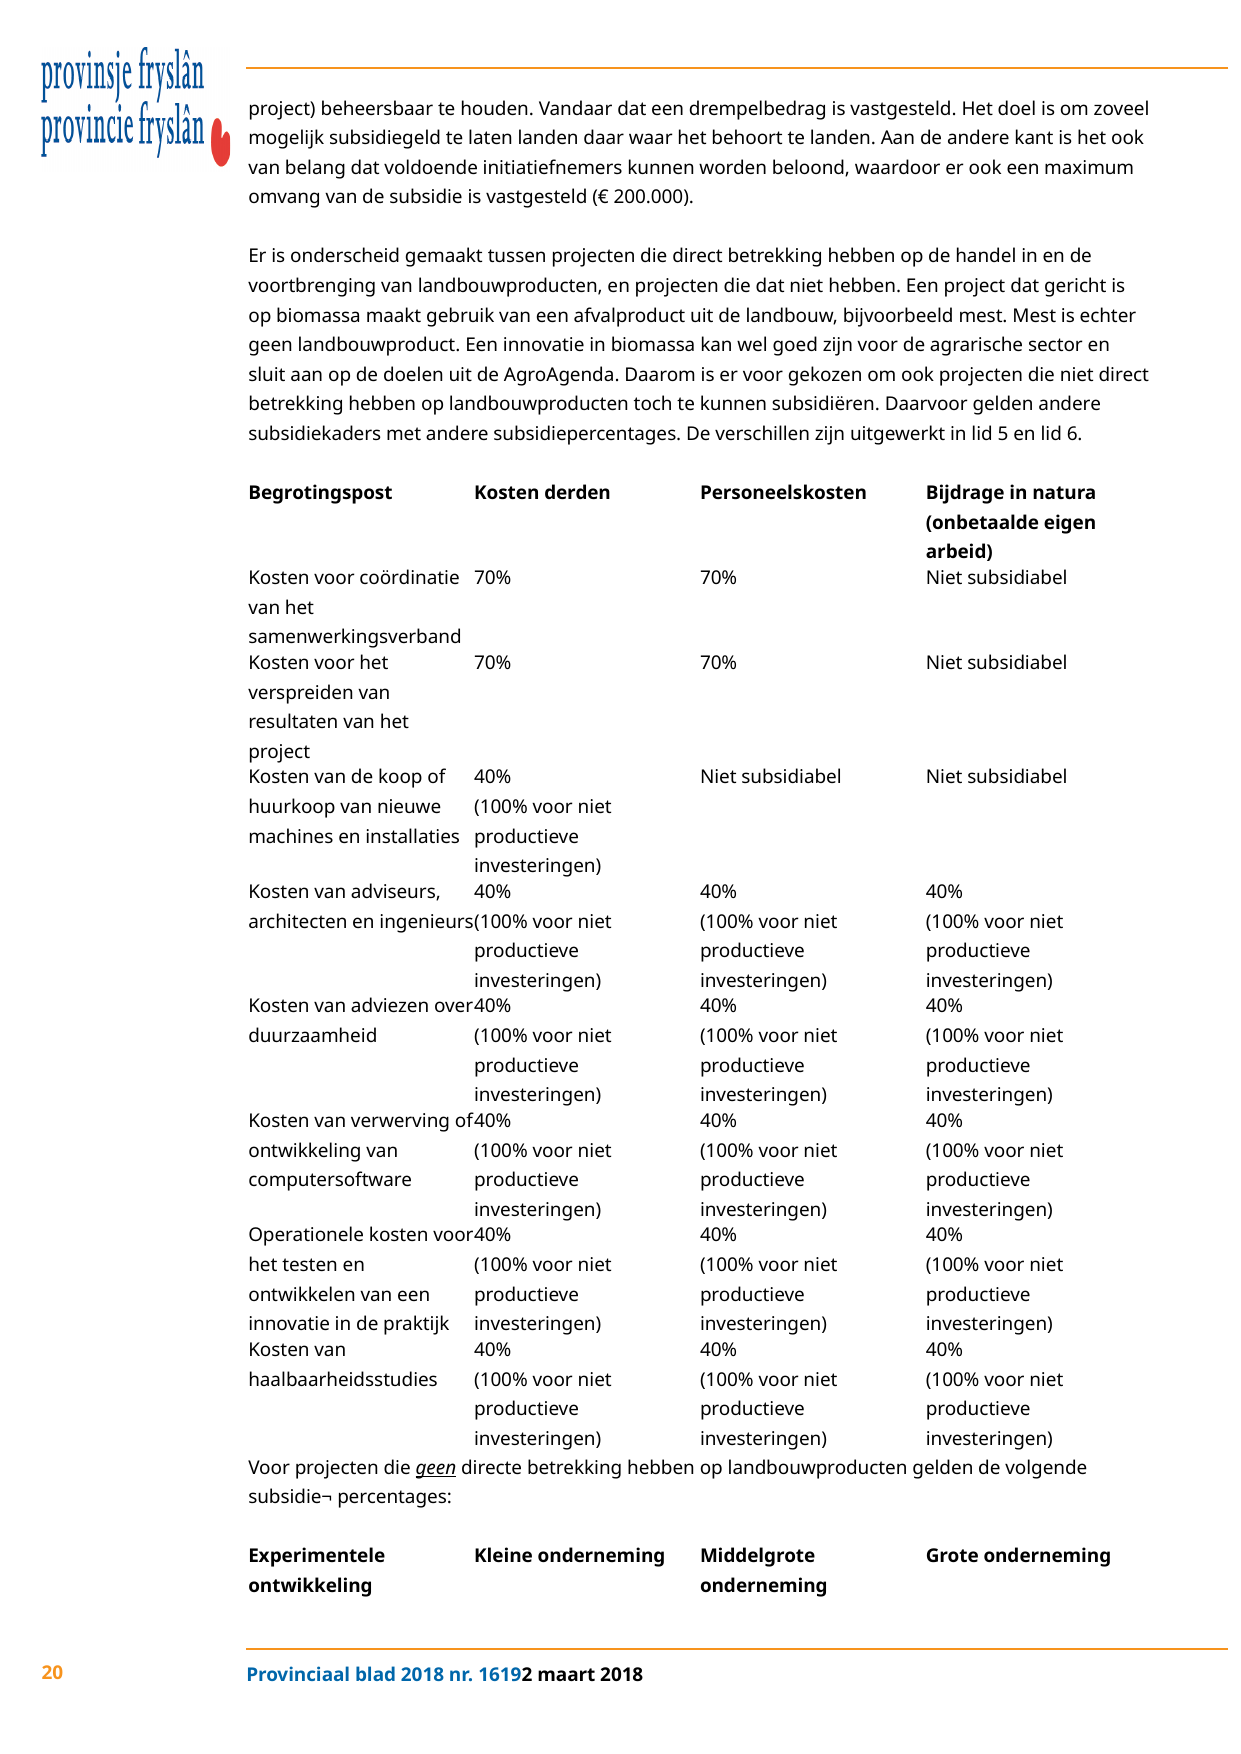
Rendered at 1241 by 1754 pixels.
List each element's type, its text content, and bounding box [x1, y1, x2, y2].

table_cell 70% [700, 649, 926, 764]
table_cell 70% [700, 564, 926, 649]
table_header Experimentele ontwikkeling [248, 1543, 474, 1598]
table_cell Operationele kosten voor het testen en ontwikkelen van een innovatie in de praktijk [248, 1222, 474, 1336]
table_cell 40% (100% voor niet productieve investeringen) [926, 1107, 1152, 1222]
table_cell Kosten van verwerving of ontwikkeling van computersoftware [248, 1107, 474, 1222]
table_cell 40% (100% voor niet productieve investeringen) [474, 1222, 700, 1336]
table_cell 40% (100% voor niet productieve investeringen) [474, 1336, 700, 1451]
table_cell 40% (100% voor niet productieve investeringen) [700, 993, 926, 1107]
table_cell 40% (100% voor niet productieve investeringen) [926, 1336, 1152, 1451]
table_header Begrotingspost [248, 480, 474, 564]
table_cell Kosten voor het verspreiden van resultaten van het project [248, 649, 474, 764]
table_cell Kosten van haalbaarheidsstudies [248, 1336, 474, 1451]
picture [41, 47, 231, 172]
table_header Kosten derden [474, 480, 700, 564]
table_cell 40% (100% voor niet productieve investeringen) [926, 1222, 1152, 1336]
table_cell 40% (100% voor niet productieve investeringen) [700, 878, 926, 993]
text project) beheersbaar te houden. Vandaar dat een drempelbedrag is vastgesteld. Het doel is om zoveel mogelijk subsidiegeld te laten landen daar waar het behoort te landen. Aan de andere kant is het ook van belang dat voldoende initiatiefnemers kunnen worden beloond, waardoor er ook een maximum omvang van de subsidie is vastgesteld (€ 200.000). [248, 95, 1152, 209]
table_cell 40% (100% voor niet productieve investeringen) [700, 1107, 926, 1222]
table_header Kleine onderneming [474, 1543, 700, 1598]
table_cell 40% (100% voor niet productieve investeringen) [700, 1222, 926, 1336]
table_cell 70% [474, 649, 700, 764]
table_cell 70% [474, 564, 700, 649]
table_cell Niet subsidiabel [926, 564, 1152, 649]
table_cell Niet subsidiabel [700, 764, 926, 878]
table_cell 40% (100% voor niet productieve investeringen) [926, 993, 1152, 1107]
text Er is onderscheid gemaakt tussen projecten die direct betrekking hebben op de handel in en de voortbrenging van landbouwproducten, en projecten die dat niet hebben. Een project dat gericht is op biomassa maakt gebruik van een afvalproduct uit de landbouw, bijvoorbeeld mest. Mest is echter geen landbouwproduct. Een innovatie in biomassa kan wel goed zijn voor de agrarische sector en sluit aan op de doelen uit de AgroAgenda. Daarom is er voor gekozen om ook projecten die niet direct betrekking hebben op landbouwproducten toch te kunnen subsidiëren. Daarvoor gelden andere subsidiekaders met andere subsidiepercentages. De verschillen zijn uitgewerkt in lid 5 en lid 6. [248, 243, 1152, 446]
table_cell 40% (100% voor niet productieve investeringen) [474, 993, 700, 1107]
table_cell 40% (100% voor niet productieve investeringen) [700, 1336, 926, 1451]
table_cell 40% (100% voor niet productieve investeringen) [926, 878, 1152, 993]
table_cell 40% (100% voor niet productieve investeringen) [474, 1107, 700, 1222]
table_cell Kosten van adviezen over duurzaamheid [248, 993, 474, 1107]
table_cell Kosten voor coördinatie van het samenwerkingsverband [248, 564, 474, 649]
table_cell Kosten van de koop of huurkoop van nieuwe machines en installaties [248, 764, 474, 878]
table_cell Niet subsidiabel [926, 764, 1152, 878]
text Voor projecten die geen directe betrekking hebben op landbouwproducten gelden de volgende subsidie¬ percentages: [248, 1454, 1152, 1509]
table_header Middelgrote onderneming [700, 1543, 926, 1598]
table_header Grote onderneming [926, 1543, 1152, 1598]
table_cell 40% (100% voor niet productieve investeringen) [474, 878, 700, 993]
table_cell Kosten van adviseurs, architecten en ingenieurs [248, 878, 474, 993]
table_cell 40% (100% voor niet productieve investeringen) [474, 764, 700, 878]
table_header Personeels­kosten [700, 480, 926, 564]
table_header Bijdrage in natura (onbetaalde eigen arbeid) [926, 480, 1152, 564]
table_cell Niet subsidiabel [926, 649, 1152, 764]
